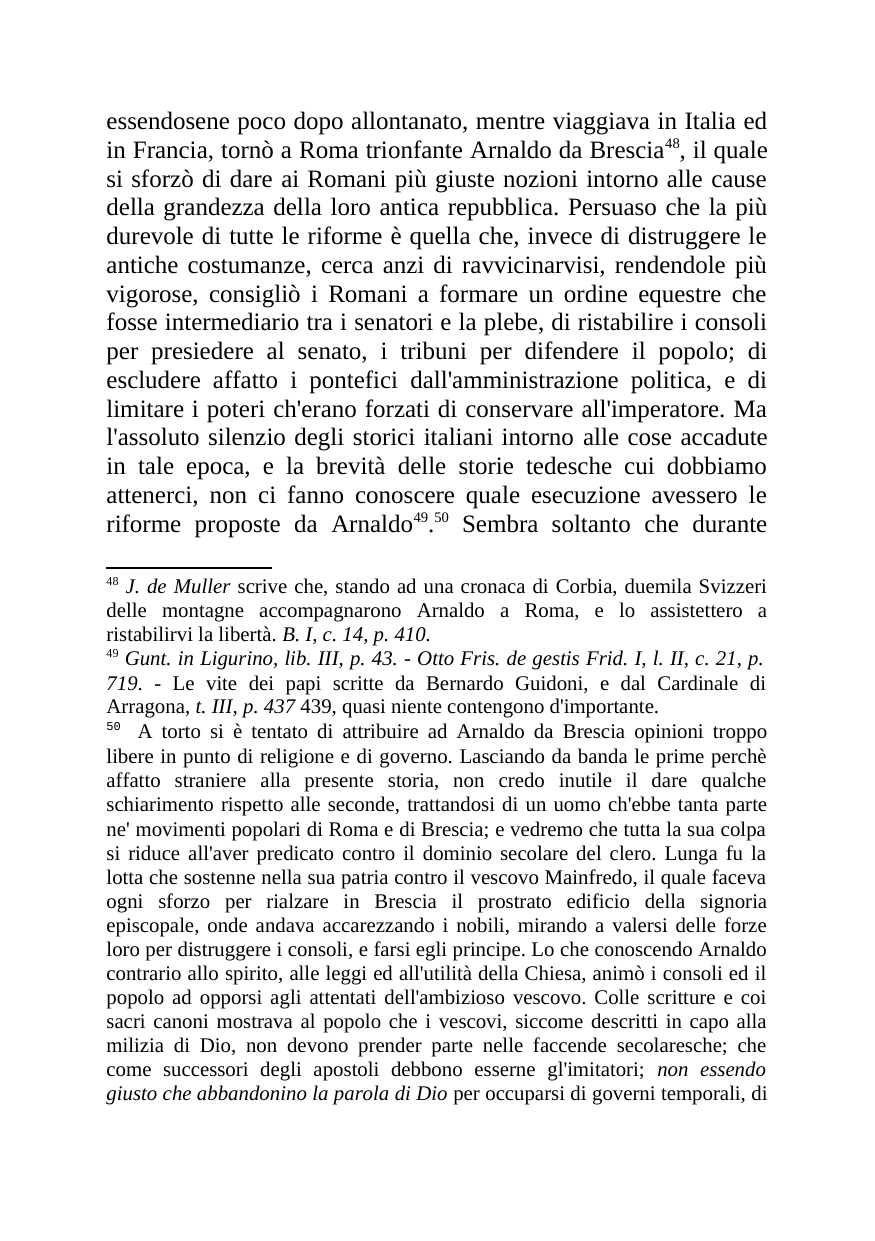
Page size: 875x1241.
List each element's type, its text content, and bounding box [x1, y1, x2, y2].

text A torto si è tentato di attribuire ad Arnaldo da Brescia opinioni troppo libere in punto di religione e di governo. Lasciando da banda le prime perchè affatto straniere alla presente storia, non credo inutile il dare qualche schiarimento rispetto alle seconde, trattandosi di un uomo ch'ebbe tanta parte ne' movimenti popolari di Roma e di Brescia; e vedremo che tutta la sua colpa si riduce all'aver predicato contro il dominio secolare del clero. Lunga fu la lotta che sostenne nella sua patria contro il vescovo Mainfredo, il quale faceva ogni sforzo per rialzare in Brescia il prostrato edificio della signoria episcopale, onde andava accarezzando i nobili, mirando a valersi delle forze loro per distruggere i consoli, e farsi egli principe. Lo che conoscendo Arnaldo contrario allo spirito, alle leggi ed all'utilità della Chiesa, animò i consoli ed il popolo ad opporsi agli attentati dell'ambizioso vescovo. Colle scritture e coi sacri canoni mostrava al popolo che i vescovi, siccome descritti in capo alla milizia di Dio, non devono prender parte nelle faccende secolaresche; che come successori degli apostoli debbono esserne gl'imitatori; non essendo giusto che abbandonino la parola di Dio per occuparsi di governi temporali, di [106, 718, 768, 1105]
text J. de Muller scrive che, stando ad una cronaca di Corbia, duemila Svizzeri delle montagne accompagnarono Arnaldo a Roma, e lo assistettero a ristabilirvi la libertà. B. I, c. 14, p. 410. [106, 574, 768, 646]
text Gunt. in Ligurino, lib. III, p. 43. - Otto Fris. de gestis Frid. I, l. II, c. 21, p. 719. - Le vite dei papi scritte da Bernardo Guidoni, e dal Cardinale di Arragona, t. III, p. 437 439, quasi niente contengono d'importante. [106, 646, 768, 718]
text essendosene poco dopo allontanato, mentre viaggiava in Italia ed in Francia, tornò a Roma trionfante Arnaldo da Brescia, il quale si sforzò di dare ai Romani più giuste nozioni intorno alle cause della grandezza della loro antica repubblica. Persuaso che la più durevole di tutte le riforme è quella che, invece di distruggere le antiche costumanze, cerca anzi di ravvicinarvisi, rendendole più vigorose, consigliò i Romani a formare un ordine equestre che fosse intermediario tra i senatori e la plebe, di ristabilire i consoli per presiedere al senato, i tribuni per difendere il popolo; di escludere affatto i pontefici dall'amministrazione politica, e di limitare i poteri ch'erano forzati di conservare all'imperatore. Ma l'assoluto silenzio degli storici italiani intorno alle cose accadute in tale epoca, e la brevità delle storie tedesche cui dobbiamo attenerci, non ci fanno conoscere quale esecuzione avessero le riforme proposte da Arnaldo. Sembra soltanto che durante [106, 106, 768, 537]
